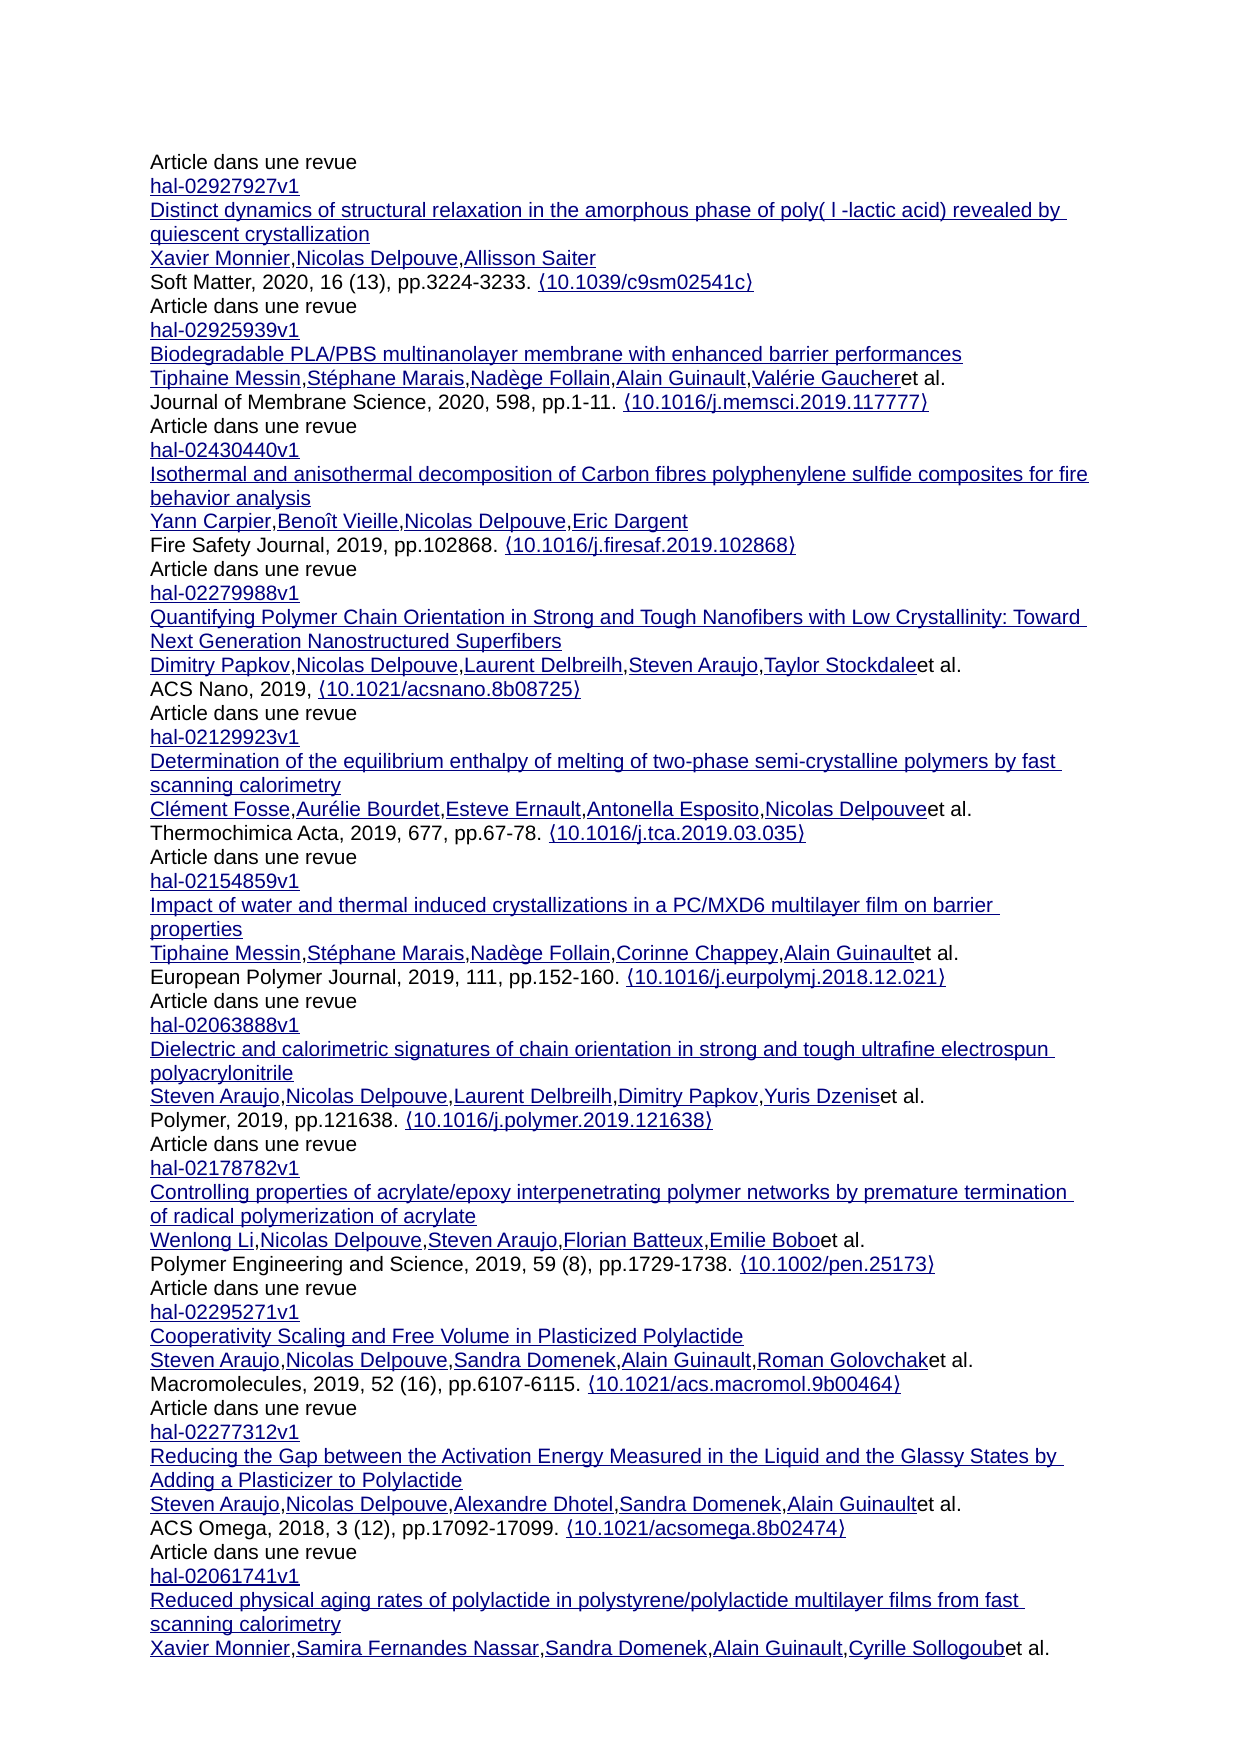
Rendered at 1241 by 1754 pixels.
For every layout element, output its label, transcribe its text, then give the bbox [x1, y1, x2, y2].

table_cell Determination of the equilibrium enthalpy of melting of two-phase semi-crystalline polymers by fast scanning calorimetry Clément Fosse,Aurélie Bourdet,Esteve Ernault,Antonella Esposito,Nicolas Delpouveet al. Thermochimica Acta, 2019, 677, pp.67-78. ⟨10.1016/j.tca.2019.03.035⟩ Article dans une revue hal-02154859v1 [150, 749, 1090, 893]
table_cell Impact of water and thermal induced crystallizations in a PC/MXD6 multilayer film on barrier properties Tiphaine Messin,Stéphane Marais,Nadège Follain,Corinne Chappey,Alain Guinaultet al. European Polymer Journal, 2019, 111, pp.152-160. ⟨10.1016/j.eurpolymj.2018.12.021⟩ Article dans une revue hal-02063888v1 [150, 893, 1090, 1036]
table_cell Dielectric and calorimetric signatures of chain orientation in strong and tough ultrafine electrospun polyacrylonitrile Steven Araujo,Nicolas Delpouve,Laurent Delbreilh,Dimitry Papkov,Yuris Dzeniset al. Polymer, 2019, pp.121638. ⟨10.1016/j.polymer.2019.121638⟩ Article dans une revue hal-02178782v1 [150, 1036, 1090, 1180]
table_cell Controlling properties of acrylate/epoxy interpenetrating polymer networks by premature termination of radical polymerization of acrylate Wenlong Li,Nicolas Delpouve,Steven Araujo,Florian Batteux,Emilie Boboet al. Polymer Engineering and Science, 2019, 59 (8), pp.1729-1738. ⟨10.1002/pen.25173⟩ Article dans une revue hal-02295271v1 [150, 1180, 1090, 1324]
table_cell Cooperativity Scaling and Free Volume in Plasticized Polylactide Steven Araujo,Nicolas Delpouve,Sandra Domenek,Alain Guinault,Roman Golovchaket al. Macromolecules, 2019, 52 (16), pp.6107-6115. ⟨10.1021/acs.macromol.9b00464⟩ Article dans une revue hal-02277312v1 [150, 1324, 1090, 1444]
table_cell Distinct dynamics of structural relaxation in the amorphous phase of poly( l -lactic acid) revealed by quiescent crystallization Xavier Monnier,Nicolas Delpouve,Allisson Saiter Soft Matter, 2020, 16 (13), pp.3224-3233. ⟨10.1039/c9sm02541c⟩ Article dans une revue hal-02925939v1 [150, 198, 1090, 342]
table_cell Biodegradable PLA/PBS multinanolayer membrane with enhanced barrier performances Tiphaine Messin,Stéphane Marais,Nadège Follain,Alain Guinault,Valérie Gaucheret al. Journal of Membrane Science, 2020, 598, pp.1-11. ⟨10.1016/j.memsci.2019.117777⟩ Article dans une revue hal-02430440v1 [150, 342, 1090, 461]
table_cell Article dans une revue hal-02927927v1 [150, 150, 1090, 198]
table_cell Reduced physical aging rates of polylactide in polystyrene/polylactide multilayer films from fast scanning calorimetry Xavier Monnier,Samira Fernandes Nassar,Sandra Domenek,Alain Guinault,Cyrille Sollogoubet al. [150, 1588, 1090, 1659]
table_cell Isothermal and anisothermal decomposition of Carbon fibres polyphenylene sulfide composites for fire behavior analysis Yann Carpier,Benoît Vieille,Nicolas Delpouve,Eric Dargent Fire Safety Journal, 2019, pp.102868. ⟨10.1016/j.firesaf.2019.102868⟩ Article dans une revue hal-02279988v1 [150, 461, 1090, 605]
table_cell Quantifying Polymer Chain Orientation in Strong and Tough Nanofibers with Low Crystallinity: Toward Next Generation Nanostructured Superfibers Dimitry Papkov,Nicolas Delpouve,Laurent Delbreilh,Steven Araujo,Taylor Stockdaleet al. ACS Nano, 2019, ⟨10.1021/acsnano.8b08725⟩ Article dans une revue hal-02129923v1 [150, 605, 1090, 749]
table_cell Reducing the Gap between the Activation Energy Measured in the Liquid and the Glassy States by Adding a Plasticizer to Polylactide Steven Araujo,Nicolas Delpouve,Alexandre Dhotel,Sandra Domenek,Alain Guinaultet al. ACS Omega, 2018, 3 (12), pp.17092-17099. ⟨10.1021/acsomega.8b02474⟩ Article dans une revue hal-02061741v1 [150, 1444, 1090, 1587]
